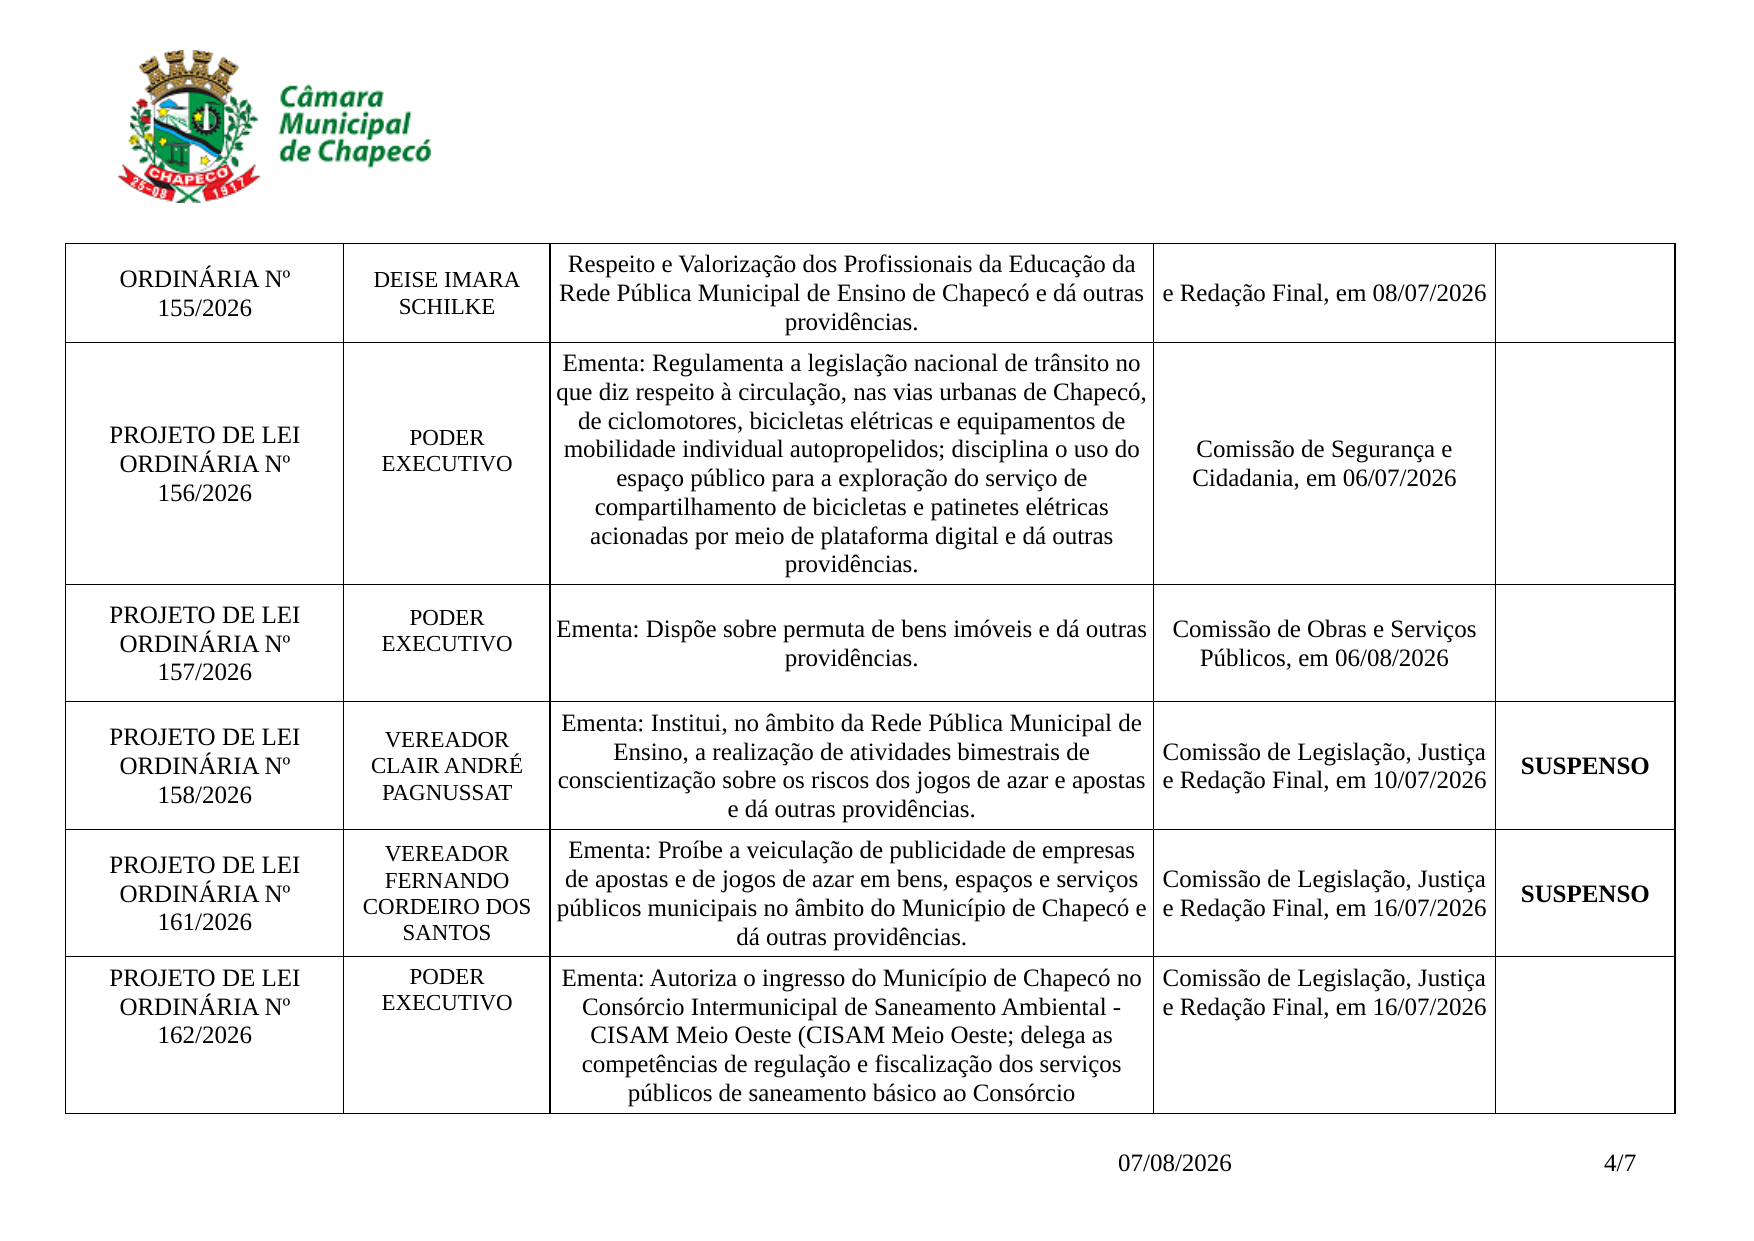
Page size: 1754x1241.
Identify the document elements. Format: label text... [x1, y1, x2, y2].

table_cell [1496, 244, 1674, 342]
table_cell PROJETO DE LEI ORDINÁRIA Nº 158/2026 [66, 702, 343, 829]
table_cell Ementa: Institui, no âmbito da Rede Pública Municipal de Ensino, a realização de atividades bimestrais de conscientização sobre os riscos dos jogos de azar e apostas e dá outras providências. [551, 702, 1153, 829]
table_cell SUSPENSO [1496, 702, 1674, 829]
table_cell Comissão de Obras e Serviços Públicos, em 06/08/2026 [1154, 585, 1495, 701]
table_cell Comissão de Legislação, Justiça e Redação Final, em 16/07/2026 [1154, 957, 1495, 1112]
table_cell [1496, 957, 1674, 1112]
table_cell PODER EXECUTIVO [344, 957, 549, 1112]
table_cell SUSPENSO [1496, 830, 1674, 956]
table_cell PROJETO DE LEI ORDINÁRIA Nº 161/2026 [66, 830, 343, 956]
table_cell [1496, 343, 1674, 584]
table_cell Comissão de Legislação, Justiça e Redação Final, em 10/07/2026 [1154, 702, 1495, 829]
table_cell [1496, 585, 1674, 701]
table_cell ORDINÁRIA Nº 155/2026 [66, 244, 343, 342]
table_cell VEREADOR CLAIR ANDRÉ PAGNUSSAT [344, 702, 549, 829]
table_cell Comissão de Segurança e Cidadania, em 06/07/2026 [1154, 343, 1495, 584]
table_cell PROJETO DE LEI ORDINÁRIA Nº 156/2026 [66, 343, 343, 584]
table_cell PROJETO DE LEI ORDINÁRIA Nº 157/2026 [66, 585, 343, 701]
table_cell PODER EXECUTIVO [344, 585, 549, 701]
table_cell e Redação Final, em 08/07/2026 [1154, 244, 1495, 342]
table_cell Ementa: Autoriza o ingresso do Município de Chapecó no Consórcio Intermunicipal de Saneamento Ambiental - CISAM Meio Oeste (CISAM Meio Oeste; delega as competências de regulação e fiscalização dos serviços públicos de saneamento básico ao Consórcio [551, 957, 1153, 1112]
table_cell PODER EXECUTIVO [344, 343, 549, 584]
table_cell Ementa: Proíbe a veiculação de publicidade de empresas de apostas e de jogos de azar em bens, espaços e serviços públicos municipais no âmbito do Município de Chapecó e dá outras providências. [551, 830, 1153, 956]
table_cell DEISE IMARA SCHILKE [344, 244, 549, 342]
table_cell Comissão de Legislação, Justiça e Redação Final, em 16/07/2026 [1154, 830, 1495, 956]
table_cell VEREADOR FERNANDO CORDEIRO DOS SANTOS [344, 830, 549, 956]
picture [118, 50, 431, 203]
table_cell Ementa: Regulamenta a legislação nacional de trânsito no que diz respeito à circulação, nas vias urbanas de Chapecó, de ciclomotores, bicicletas elétricas e equipamentos de mobilidade individual autopropelidos; disciplina o uso do espaço público para a exploração do serviço de compartilhamento de bicicletas e patinetes elétricas acionadas por meio de plataforma digital e dá outras providências. [551, 343, 1153, 584]
table_cell PROJETO DE LEI ORDINÁRIA Nº 162/2026 [66, 957, 343, 1112]
table_cell Respeito e Valorização dos Profissionais da Educação da Rede Pública Municipal de Ensino de Chapecó e dá outras providências. [551, 244, 1153, 342]
table_cell Ementa: Dispõe sobre permuta de bens imóveis e dá outras providências. [551, 585, 1153, 701]
